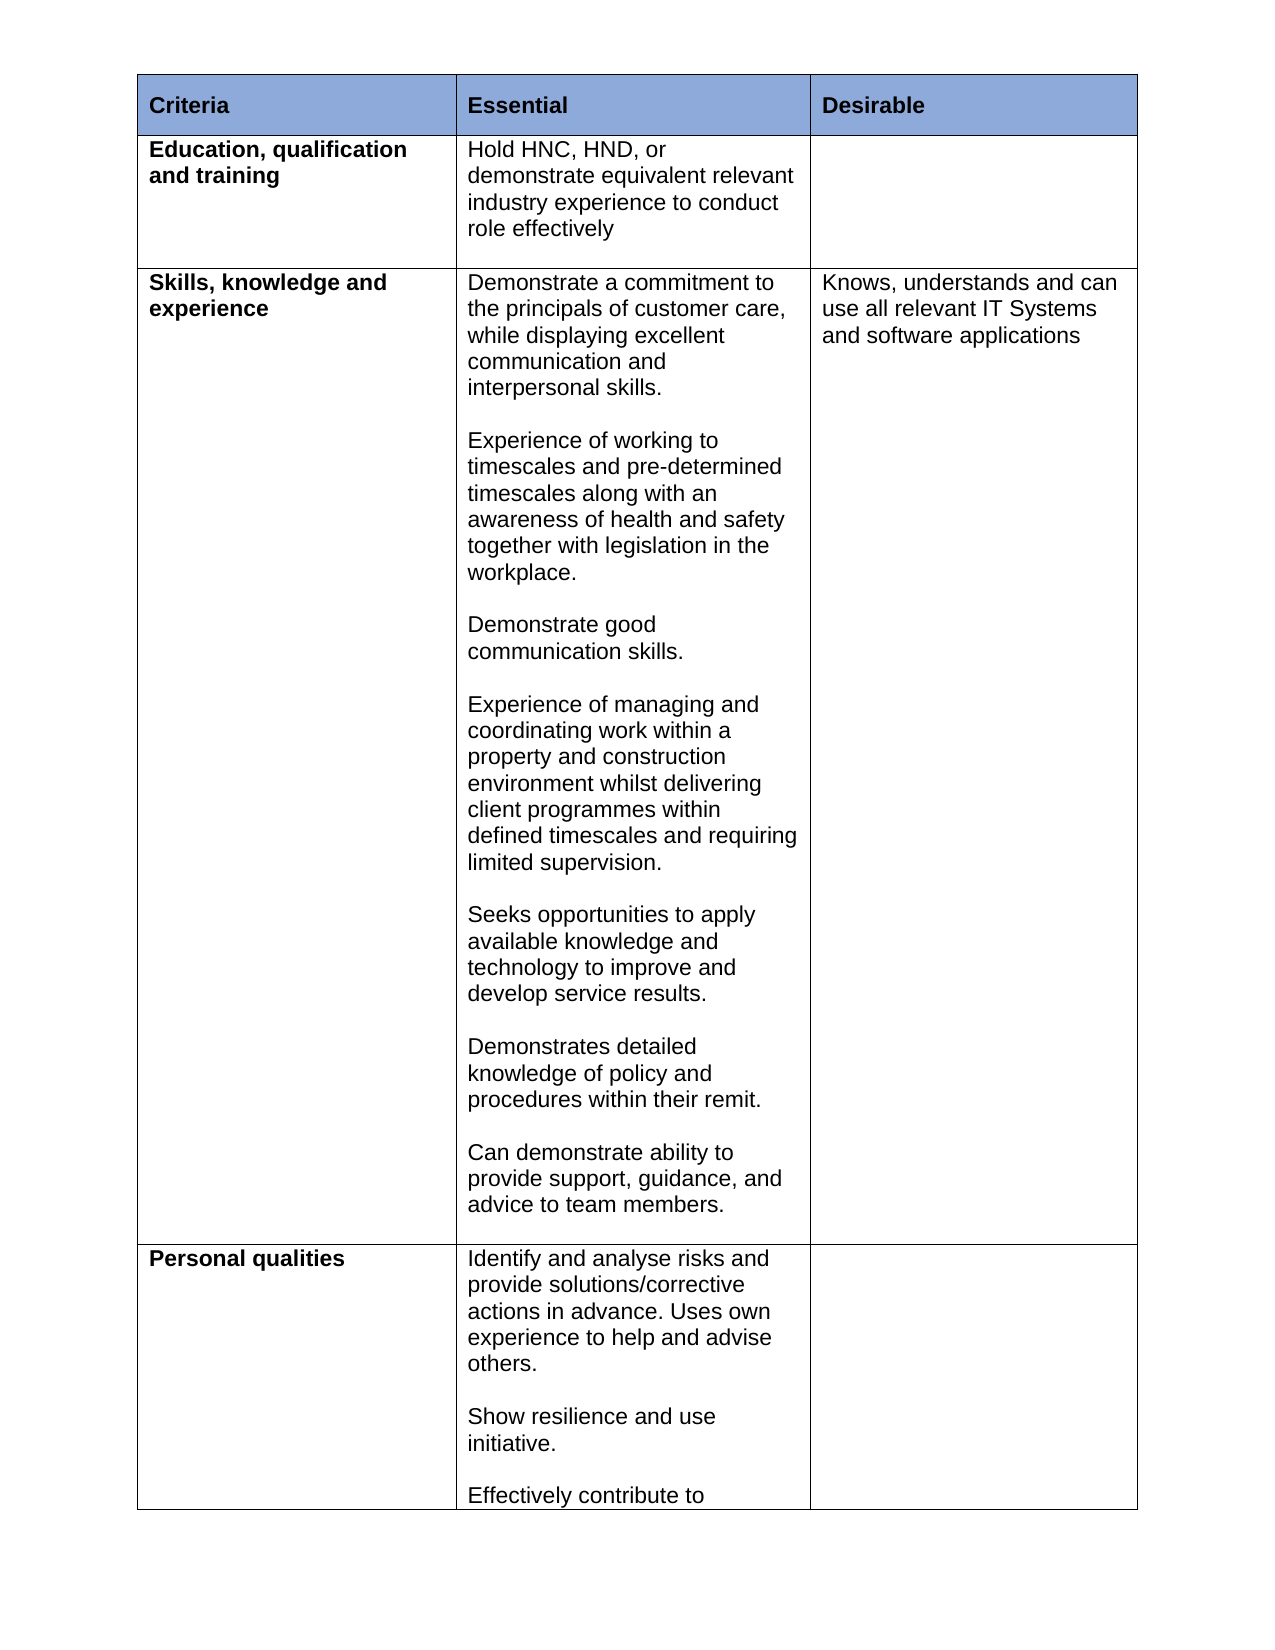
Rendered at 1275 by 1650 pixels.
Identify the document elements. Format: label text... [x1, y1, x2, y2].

table_cell Identify and analyse risks and provide solutions/corrective actions in advance. Uses own experience to help and advise others. Show resilience and use initiative. Effectively contribute to [457, 1245, 810, 1508]
table_cell [811, 136, 1137, 268]
table_cell [811, 1245, 1137, 1508]
table_cell Education, qualification and training [138, 136, 456, 268]
table_cell Hold HNC, HND, or demonstrate equivalent relevant industry experience to conduct role effectively [457, 136, 810, 268]
table_cell Knows, understands and can use all relevant IT Systems and software applications [811, 269, 1137, 1244]
table_cell Demonstrate a commitment to the principals of customer care, while displaying excellent communication and interpersonal skills. Experience of working to timescales and pre-determined timescales along with an awareness of health and safety together with legislation in the workplace. Demonstrate good communication skills. Experience of managing and coordinating work within a property and construction environment whilst delivering client programmes within defined timescales and requiring limited supervision. Seeks opportunities to apply available knowledge and technology to improve and develop service results. Demonstrates detailed knowledge of policy and procedures within their remit. Can demonstrate ability to provide support, guidance, and advice to team members. [457, 269, 810, 1244]
table_cell Skills, knowledge and experience [138, 269, 456, 1244]
table_cell Personal qualities [138, 1245, 456, 1508]
table_header Desirable [811, 75, 1137, 135]
table_header Essential [457, 75, 810, 135]
table_header Criteria [138, 75, 456, 135]
